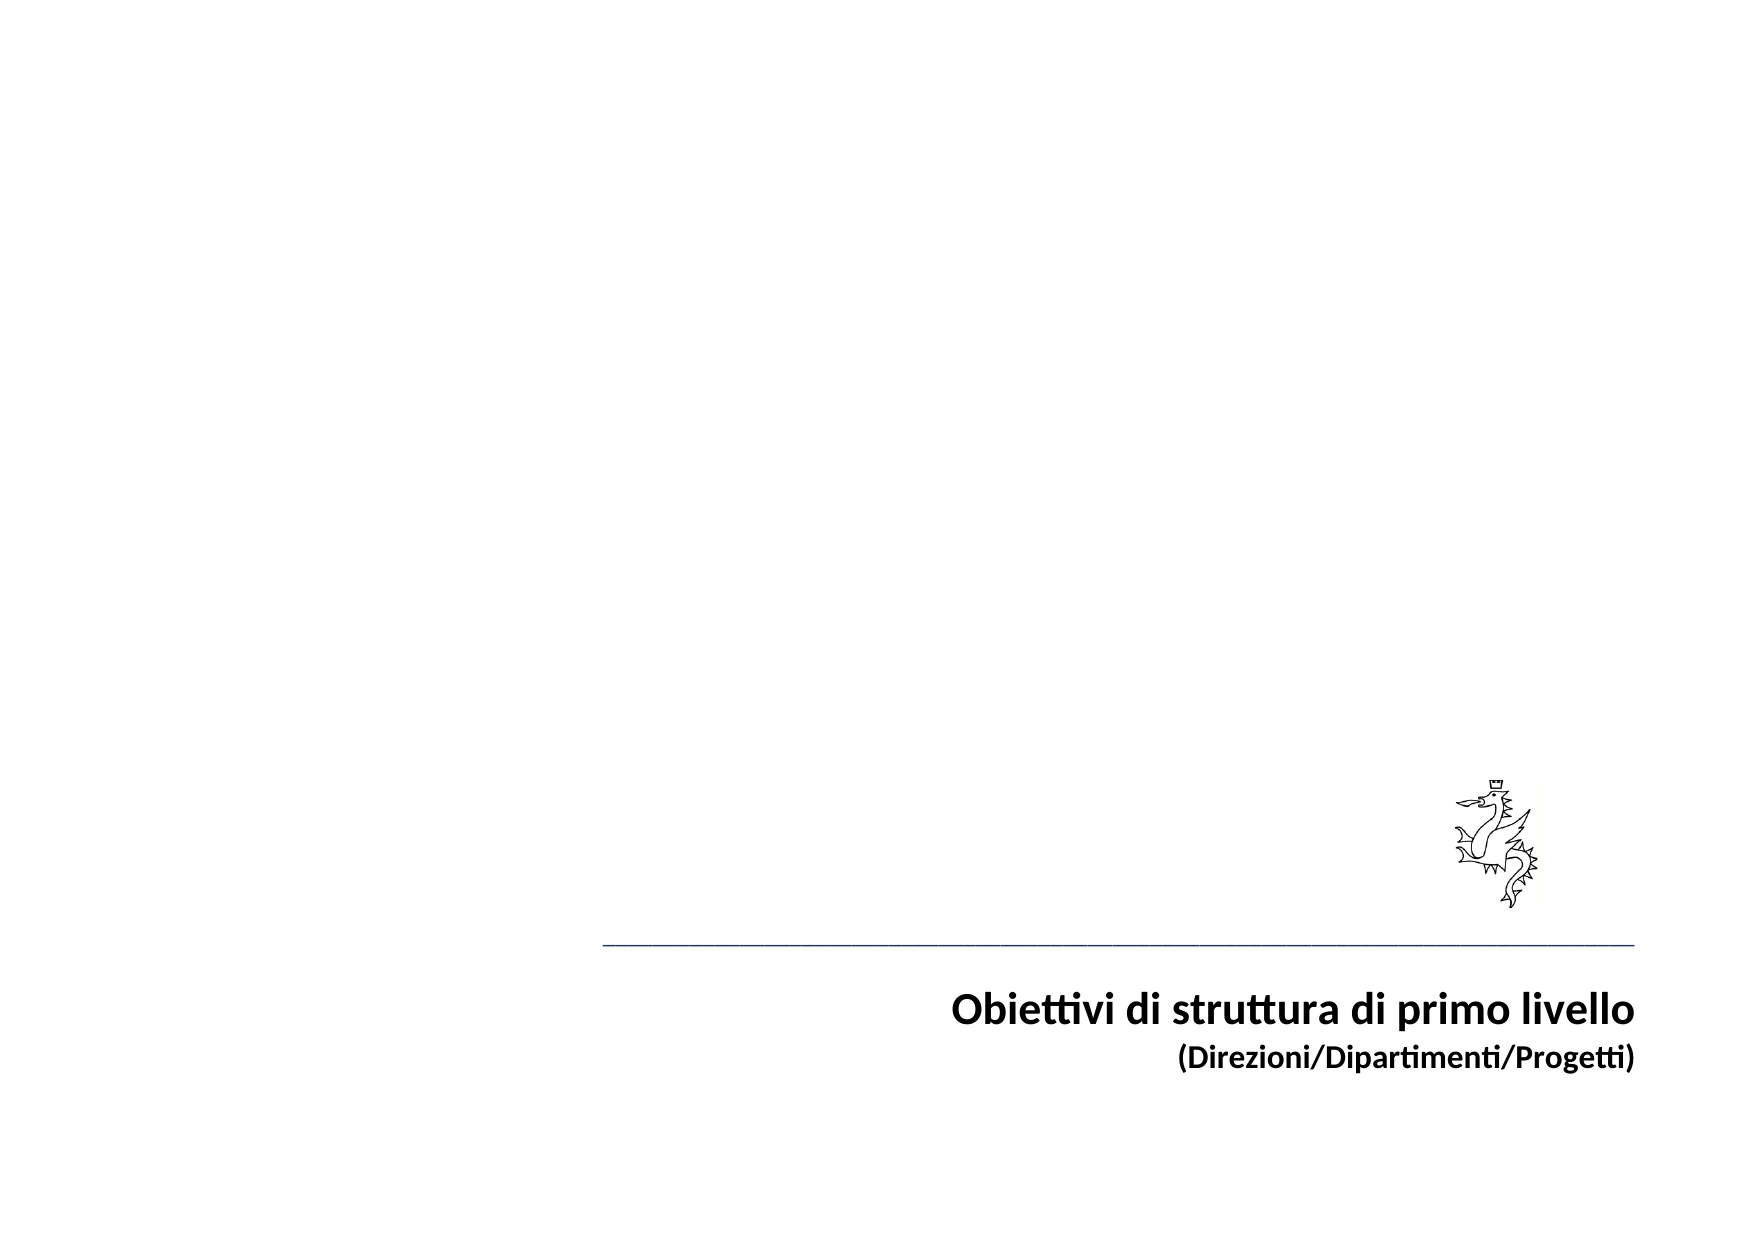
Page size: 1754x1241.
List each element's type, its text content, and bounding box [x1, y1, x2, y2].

text (Direzioni/Dipartimenti/Progetti) [148, 1036, 1636, 1076]
picture [1462, 787, 1539, 909]
text Obiettivi di struttura di primo livello [148, 980, 1636, 1036]
text ___________________________________________________________________________________ [148, 919, 1636, 949]
